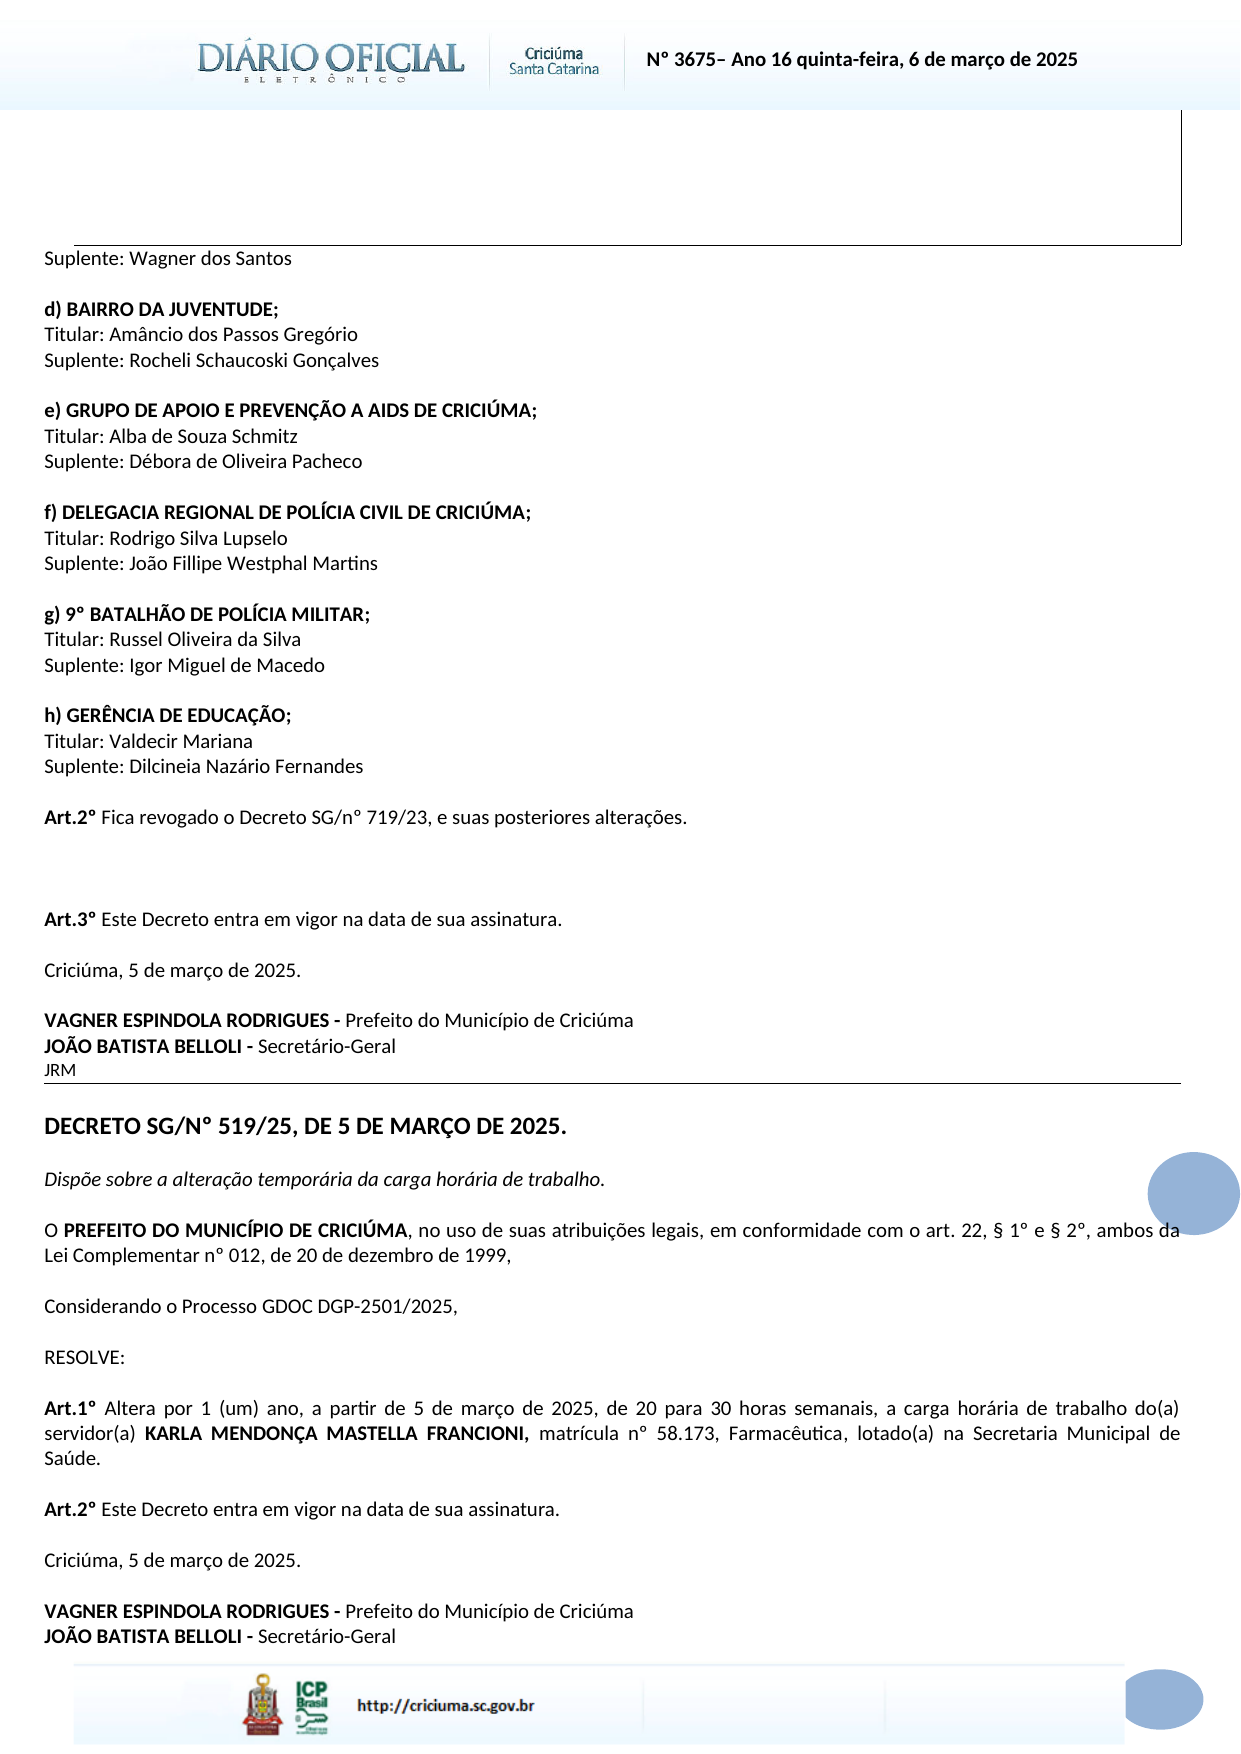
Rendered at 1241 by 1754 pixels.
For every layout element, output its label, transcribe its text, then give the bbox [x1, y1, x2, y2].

text Titular: Russel Oliveira da Silva [44, 626, 1181, 652]
text Art.2º Este Decreto entra em vigor na data de sua assinatura. [44, 1496, 1181, 1522]
text Suplente: Igor Miguel de Macedo [44, 652, 1181, 677]
text Suplente: Wagner dos Santos [44, 245, 1181, 271]
text VAGNER ESPINDOLA RODRIGUES - Prefeito do Município de Criciúma [44, 1598, 1181, 1623]
text e) GRUPO DE APOIO E PREVENÇÃO A AIDS DE CRICIÚMA; [44, 398, 1181, 423]
text Criciúma, 5 de março de 2025. [44, 1547, 1181, 1573]
text Titular: Rodrigo Silva Lupselo [44, 525, 1181, 550]
text Art.2º Fica revogado o Decreto SG/nº 719/23, e suas posteriores alterações. [44, 804, 1181, 830]
text Dispõe sobre a alteração temporária da carga horária de trabalho. [44, 1166, 1158, 1191]
text f) DELEGACIA REGIONAL DE POLÍCIA CIVIL DE CRICIÚMA; [44, 499, 1181, 525]
text Suplente: João Fillipe Westphal Martins [44, 550, 1181, 576]
text O PREFEITO DO MUNICÍPIO DE CRICIÚMA, no uso de suas atribuições legais, em conformidade com o art. 22, § 1º e § 2º, ambos da Lei Complementar nº 012, de 20 de dezembro de 1999, [44, 1217, 1181, 1268]
text JOÃO BATISTA BELLOLI - Secretário-Geral [44, 1623, 1181, 1649]
text Art.3º Este Decreto entra em vigor na data de sua assinatura. [44, 906, 1181, 931]
text Titular: Valdecir Mariana [44, 728, 1181, 753]
text d) BAIRRO DA JUVENTUDE; [44, 296, 1181, 321]
text RESOLVE: [44, 1344, 1181, 1369]
text VAGNER ESPINDOLA RODRIGUES - Prefeito do Município de Criciúma [44, 1008, 1181, 1033]
text Titular: Amâncio dos Passos Gregório [44, 321, 1181, 347]
text Considerando o Processo GDOC DGP-2501/2025, [44, 1293, 1181, 1318]
text Titular: Alba de Souza Schmitz [44, 423, 1181, 448]
text Suplente: Débora de Oliveira Pacheco [44, 448, 1181, 474]
text Suplente: Dilcineia Nazário Fernandes [44, 753, 1181, 779]
text JOÃO BATISTA BELLOLI - Secretário-Geral [44, 1033, 1181, 1058]
text DECRETO SG/Nº 519/25, DE 5 DE MARÇO DE 2025. [44, 1110, 1181, 1141]
text Suplente: Rocheli Schaucoski Gonçalves [44, 347, 1181, 372]
text JRM [44, 1058, 1181, 1083]
text h) GERÊNCIA DE EDUCAÇÃO; [44, 703, 1181, 728]
text Criciúma, 5 de março de 2025. [44, 957, 1181, 982]
text Art.1º Altera por 1 (um) ano, a partir de 5 de março de 2025, de 20 para 30 horas semanais, a carga horária de trabalho do(a) servidor(a) KARLA MENDONÇA MASTELLA FRANCIONI, matrícula nº 58.173, Farmacêutica, lotado(a) na Secretaria Municipal de Saúde. [44, 1395, 1181, 1471]
text g) 9º BATALHÃO DE POLÍCIA MILITAR; [44, 601, 1181, 626]
